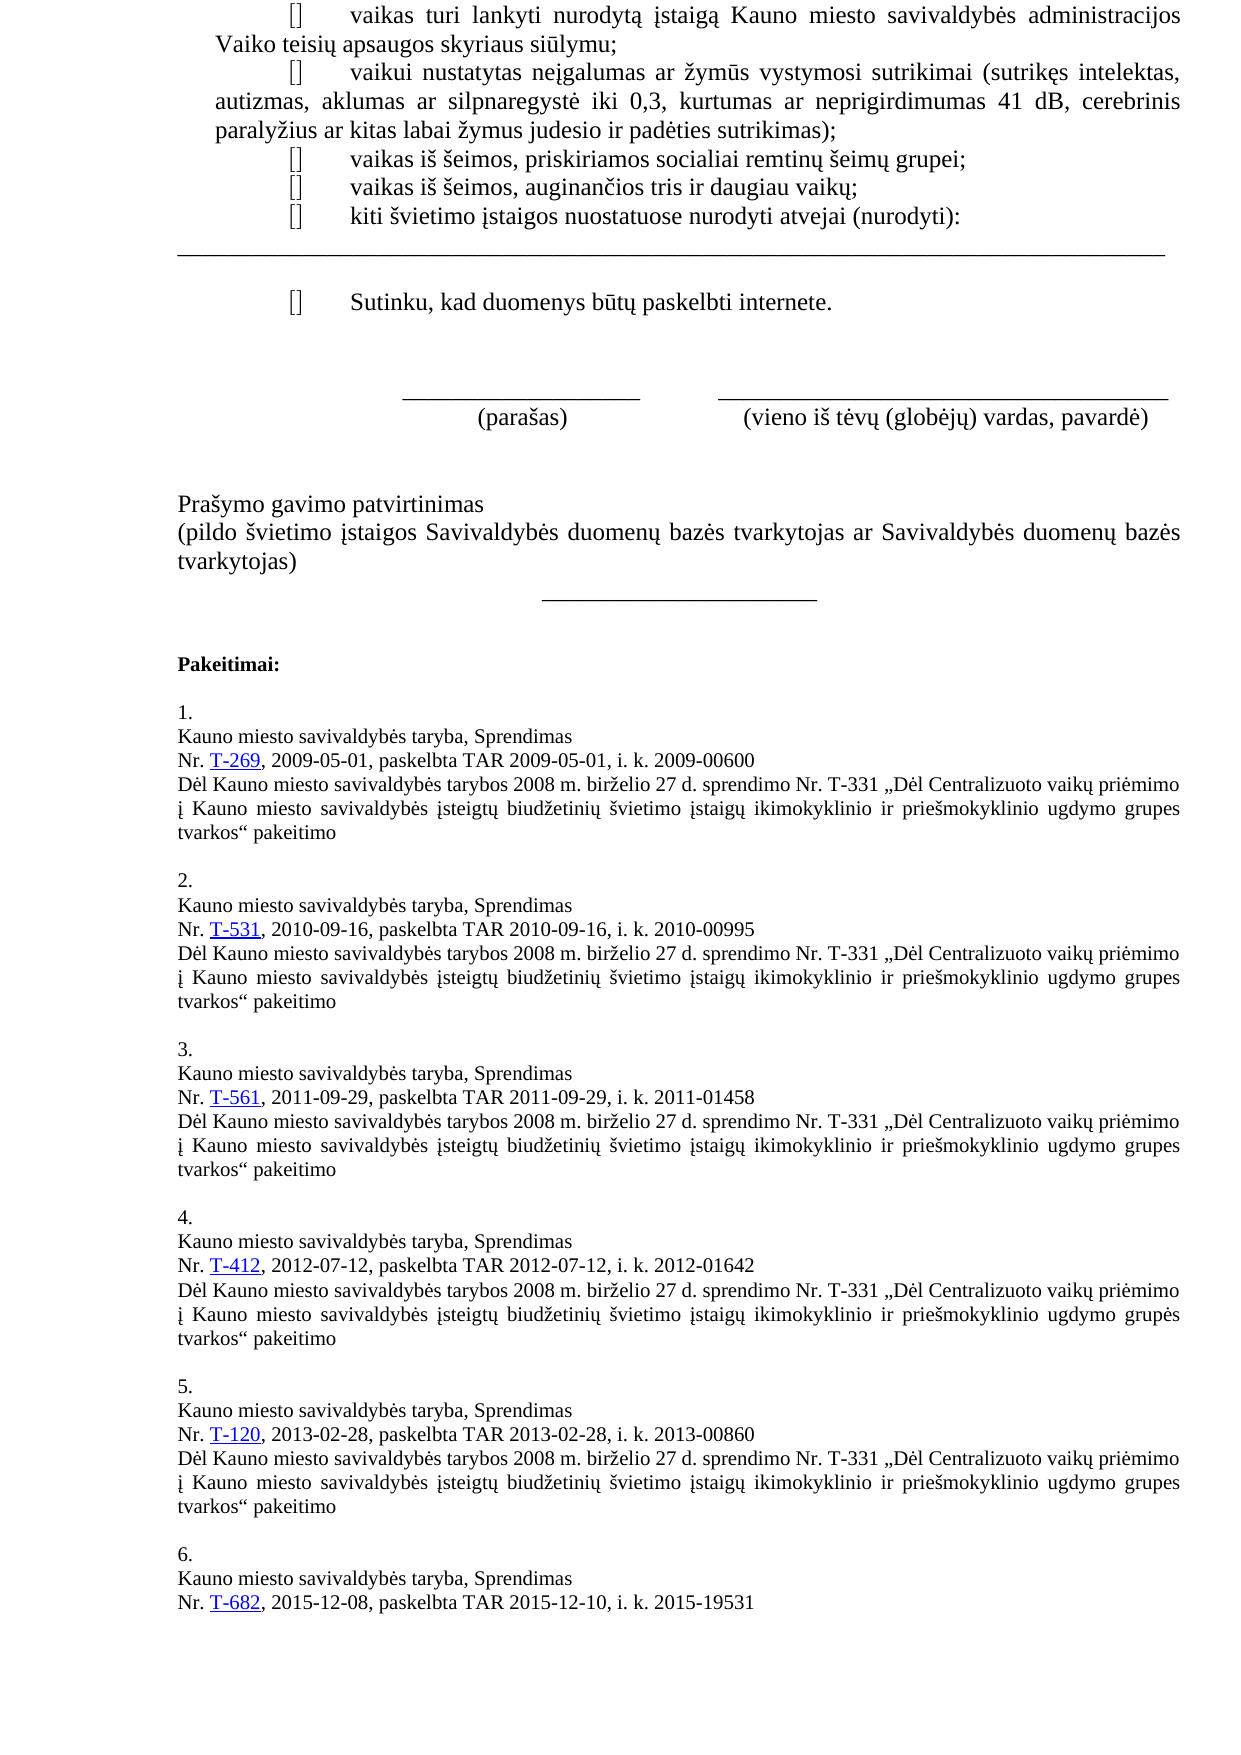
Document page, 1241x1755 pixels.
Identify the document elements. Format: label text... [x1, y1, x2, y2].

text  vaikui nustatytas neįgalumas ar žymūs vystymosi sutrikimai (sutrikęs intelektas, autizmas, aklumas ar silpnaregystė iki 0,3, kurtumas ar neprigirdimumas 41 dB, cerebrinis paralyžius ar kitas labai žymus judesio ir padėties sutrikimas); [215, 57, 1181, 144]
text Prašymo gavimo patvirtinimas [177, 489, 1181, 517]
text Pakeitimai: [177, 652, 1181, 676]
text  Sutinku, kad duomenys būtų paskelbti internete. [215, 287, 1181, 316]
text 6. [177, 1542, 1181, 1566]
text 1. [177, 700, 1181, 724]
text ______________________ [177, 575, 1181, 604]
text Dėl Kauno miesto savivaldybės tarybos 2008 m. birželio 27 d. sprendimo Nr. T-331 „Dėl Centralizuoto vaikų priėmimo į Kauno miesto savivaldybės įsteigtų biudžetinių švietimo įstaigų ikimokyklinio ir priešmokyklinio ugdymo grupes tvarkos“ pakeitimo [177, 941, 1181, 1013]
text  vaikas iš šeimos, priskiriamos socialiai remtinų šeimų grupei; [215, 144, 1181, 172]
text Kauno miesto savivaldybės taryba, Sprendimas [177, 892, 1181, 917]
text 2. [177, 868, 1181, 892]
text Kauno miesto savivaldybės taryba, Sprendimas [177, 1398, 1181, 1422]
text Kauno miesto savivaldybės taryba, Sprendimas [177, 1061, 1181, 1085]
text Nr. T-531, 2010-09-16, paskelbta TAR 2010-09-16, i. k. 2010-00995 [177, 917, 1181, 941]
text (parašas) (vieno iš tėvų (globėjų) vardas, pavardė) [177, 402, 1181, 431]
text Dėl Kauno miesto savivaldybės tarybos 2008 m. birželio 27 d. sprendimo Nr. T-331 „Dėl Centralizuoto vaikų priėmimo į Kauno miesto savivaldybės įsteigtų biudžetinių švietimo įstaigų ikimokyklinio ir priešmokyklinio ugdymo grupės tvarkos“ pakeitimo [177, 1277, 1181, 1350]
text Kauno miesto savivaldybės taryba, Sprendimas [177, 1566, 1181, 1590]
text Nr. T-120, 2013-02-28, paskelbta TAR 2013-02-28, i. k. 2013-00860 [177, 1422, 1181, 1446]
text Dėl Kauno miesto savivaldybės tarybos 2008 m. birželio 27 d. sprendimo Nr. T-331 „Dėl Centralizuoto vaikų priėmimo į Kauno miesto savivaldybės įsteigtų biudžetinių švietimo įstaigų ikimokyklinio ir priešmokyklinio ugdymo grupes tvarkos“ pakeitimo [177, 1109, 1181, 1181]
text 3. [177, 1037, 1181, 1061]
text  kiti švietimo įstaigos nuostatuose nurodyti atvejai (nurodyti): [215, 201, 1181, 230]
text Dėl Kauno miesto savivaldybės tarybos 2008 m. birželio 27 d. sprendimo Nr. T-331 „Dėl Centralizuoto vaikų priėmimo į Kauno miesto savivaldybės įsteigtų biudžetinių švietimo įstaigų ikimokyklinio ir priešmokyklinio ugdymo grupes tvarkos“ pakeitimo [177, 772, 1181, 844]
text Dėl Kauno miesto savivaldybės tarybos 2008 m. birželio 27 d. sprendimo Nr. T-331 „Dėl Centralizuoto vaikų priėmimo į Kauno miesto savivaldybės įsteigtų biudžetinių švietimo įstaigų ikimokyklinio ir priešmokyklinio ugdymo grupes tvarkos“ pakeitimo [177, 1446, 1181, 1518]
text Nr. T-561, 2011-09-29, paskelbta TAR 2011-09-29, i. k. 2011-01458 [177, 1085, 1181, 1109]
text Nr. T-682, 2015-12-08, paskelbta TAR 2015-12-10, i. k. 2015-19531 [177, 1590, 1181, 1614]
text ___________________ ____________________________________ [177, 374, 1181, 402]
text  vaikas iš šeimos, auginančios tris ir daugiau vaikų; [215, 172, 1181, 201]
text 5. [177, 1374, 1181, 1398]
text _______________________________________________________________________________ [177, 230, 1181, 259]
text Kauno miesto savivaldybės taryba, Sprendimas [177, 724, 1181, 748]
text (pildo švietimo įstaigos Savivaldybės duomenų bazės tvarkytojas ar Savivaldybės duomenų bazės tvarkytojas) [177, 517, 1181, 575]
text Kauno miesto savivaldybės taryba, Sprendimas [177, 1229, 1181, 1253]
text Nr. T-269, 2009-05-01, paskelbta TAR 2009-05-01, i. k. 2009-00600 [177, 748, 1181, 772]
text 4. [177, 1205, 1181, 1229]
text Nr. T-412, 2012-07-12, paskelbta TAR 2012-07-12, i. k. 2012-01642 [177, 1253, 1181, 1277]
text  vaikas turi lankyti nurodytą įstaigą Kauno miesto savivaldybės administracijos Vaiko teisių apsaugos skyriaus siūlymu; [215, 0, 1181, 57]
